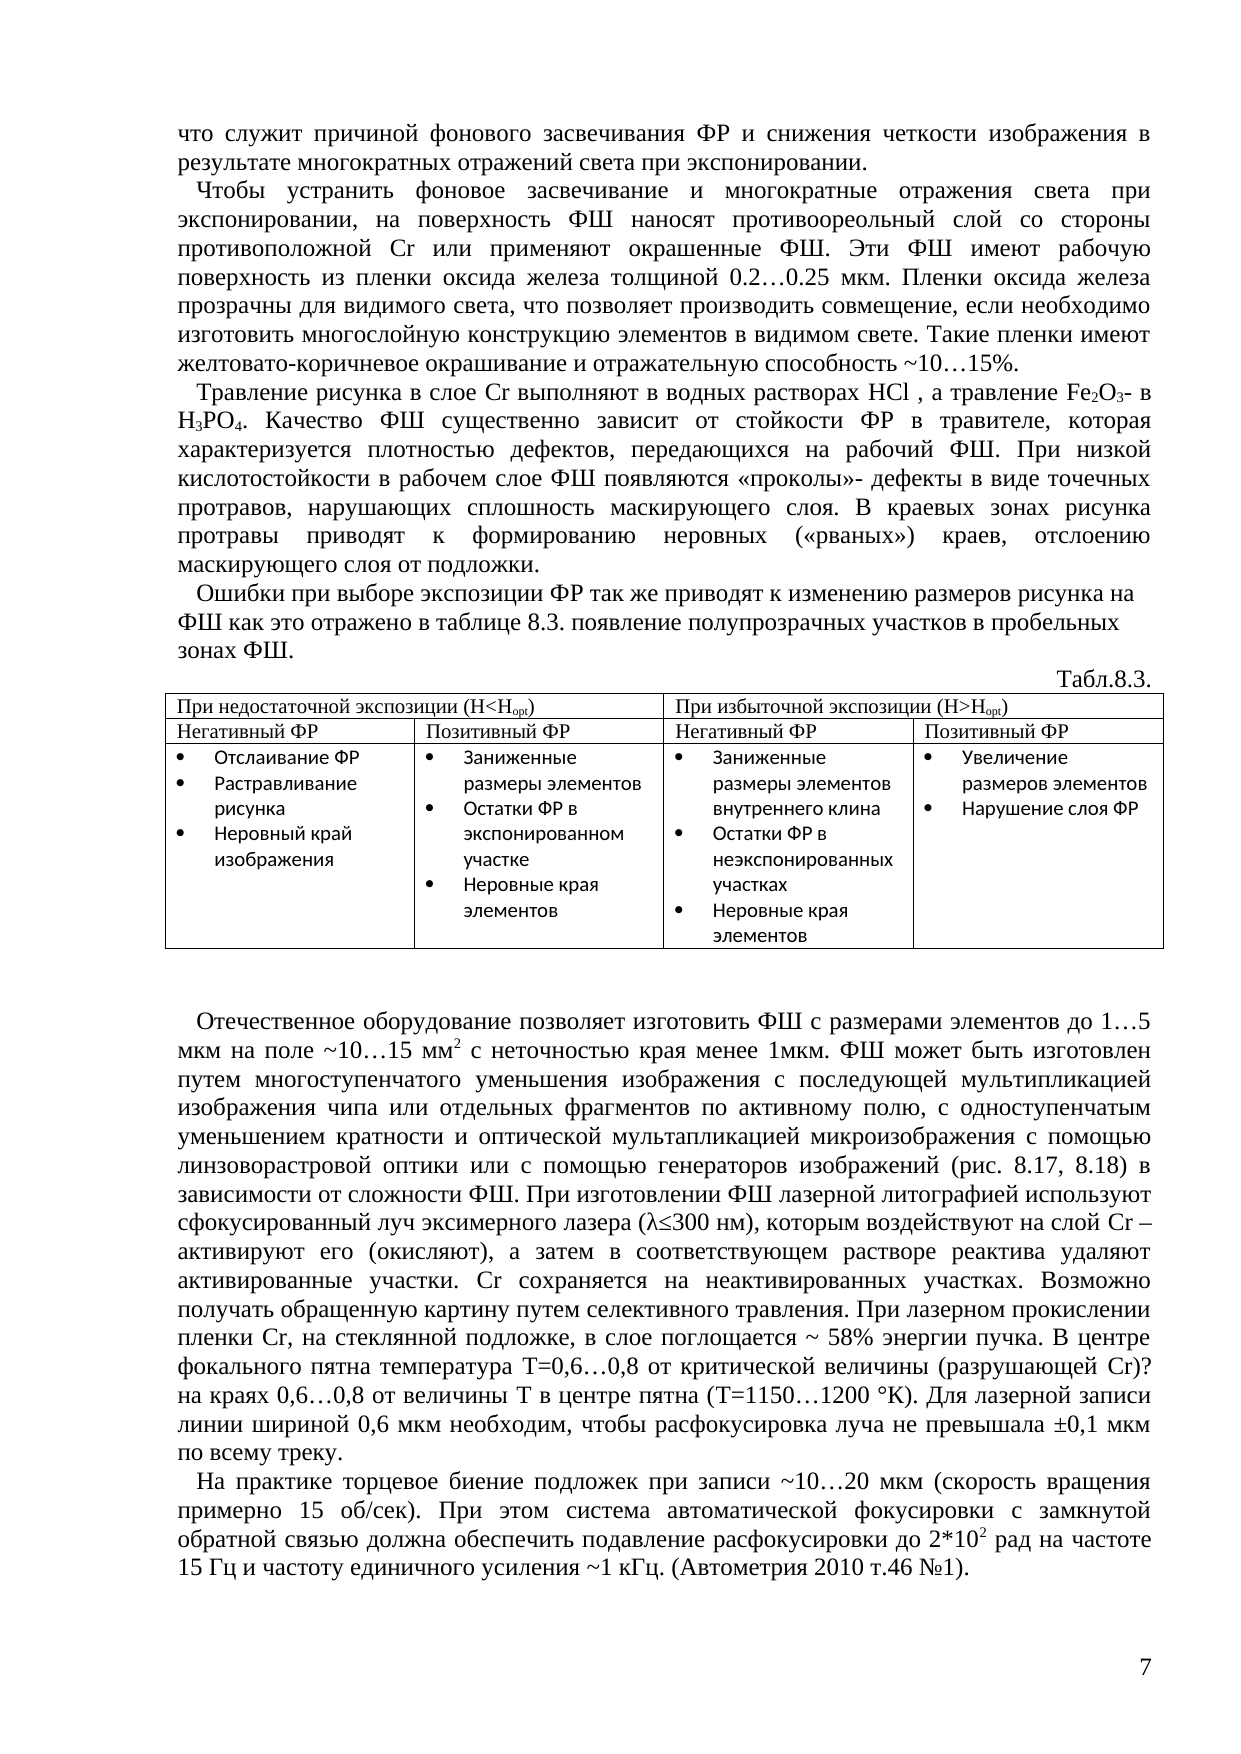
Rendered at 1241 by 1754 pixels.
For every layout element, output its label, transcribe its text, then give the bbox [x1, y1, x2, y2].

table_cell Заниженные размеры элементов внутреннего клина Остатки ФР в неэкспонированных участках Неровные края элементов [664, 744, 913, 948]
text Отечественное оборудование позволяет изготовить ФШ с размерами элементов до 1…5 мкм на поле ~10…15 мм2 с неточностью края менее 1мкм. ФШ может быть изготовлен путем многоступенчатого уменьшения изображения с последующей мультипликацией изображения чипа или отдельных фрагментов по активному полю, с одноступенчатым уменьшением кратности и оптической мультапликацией микроизображения с помощью линзоворастровой оптики или с помощью генераторов изображений (рис. 8.17, 8.18) в зависимости от сложности ФШ. При изготовлении ФШ лазерной литографией используют сфокусированный луч эксимерного лазера (λ≤300 нм), которым воздействуют на слой Cr – активируют его (окисляют), а затем в соответствующем растворе реактива удаляют активированные участки. Cr сохраняется на неактивированных участках. Возможно получать обращенную картину путем селективного травления. При лазерном прокислении пленки Cr, на стеклянной подложке, в слое поглощается ~ 58% энергии пучка. В центре фокального пятна температура T=0,6…0,8 от критической величины (разрушающей Cr)? на краях 0,6…0,8 от величины T в центре пятна (T=1150…1200 °К). Для лазерной записи линии шириной 0,6 мкм необходим, чтобы расфокусировка луча не превышала ±0,1 мкм по всему треку. [177, 1006, 1152, 1466]
table_header При избыточной экспозиции (Н>Hopt) [664, 694, 1163, 718]
table_cell Позитивный ФР [914, 719, 1163, 743]
table_cell Увеличение размеров элементов Нарушение слоя ФР [914, 744, 1163, 948]
text Ошибки при выборе экспозиции ФР так же приводят к изменению размеров рисунка на ФШ как это отражено в таблице 8.3. появление полупрозрачных участков в пробельных зонах ФШ. [177, 578, 1152, 664]
text Табл.8.3. [177, 664, 1152, 693]
table_cell Заниженные размеры элементов Остатки ФР в экспонированном участке Неровные края элементов [415, 744, 663, 948]
text На практике торцевое биение подложек при записи ~10…20 мкм (скорость вращения примерно 15 об/сек). При этом система автоматической фокусировки с замкнутой обратной связью должна обеспечить подавление расфокусировки до 2*102 рад на частоте 15 Гц и частоту единичного усиления ~1 кГц. (Автометрия 2010 т.46 №1). [177, 1466, 1152, 1581]
table_cell Позитивный ФР [415, 719, 663, 743]
table_header При недостаточной экспозиции (Н<Hopt) [166, 694, 663, 718]
table_cell Отслаивание ФР Растравливание рисунка Неровный край изображения [166, 744, 414, 948]
text Чтобы устранить фоновое засвечивание и многократные отражения света при экспонировании, на поверхность ФШ наносят противоореольный слой со стороны противоположной Cr или применяют окрашенные ФШ. Эти ФШ имеют рабочую поверхность из пленки оксида железа толщиной 0.2…0.25 мкм. Пленки оксида железа прозрачны для видимого света, что позволяет производить совмещение, если необходимо изготовить многослойную конструкцию элементов в видимом свете. Такие пленки имеют желтовато-коричневое окрашивание и отражательную способность ~10…15%. [177, 176, 1152, 377]
table_cell Негативный ФР [166, 719, 414, 743]
text Травление рисунка в слое Cr выполняют в водных растворах HCl , а травление Fe2O3- в H3PO4. Качество ФШ существенно зависит от стойкости ФР в травителе, которая характеризуется плотностью дефектов, передающихся на рабочий ФШ. При низкой кислотостойкости в рабочем слое ФШ появляются «проколы»- дефекты в виде точечных протравов, нарушающих сплошность маскирующего слоя. В краевых зонах рисунка протравы приводят к формированию неровных («рваных») краев, отслоению маскирующего слоя от подложки. [177, 377, 1152, 578]
table_cell Негативный ФР [664, 719, 913, 743]
text что служит причиной фонового засвечивания ФР и снижения четкости изображения в результате многократных отражений света при экспонировании. [177, 118, 1152, 176]
